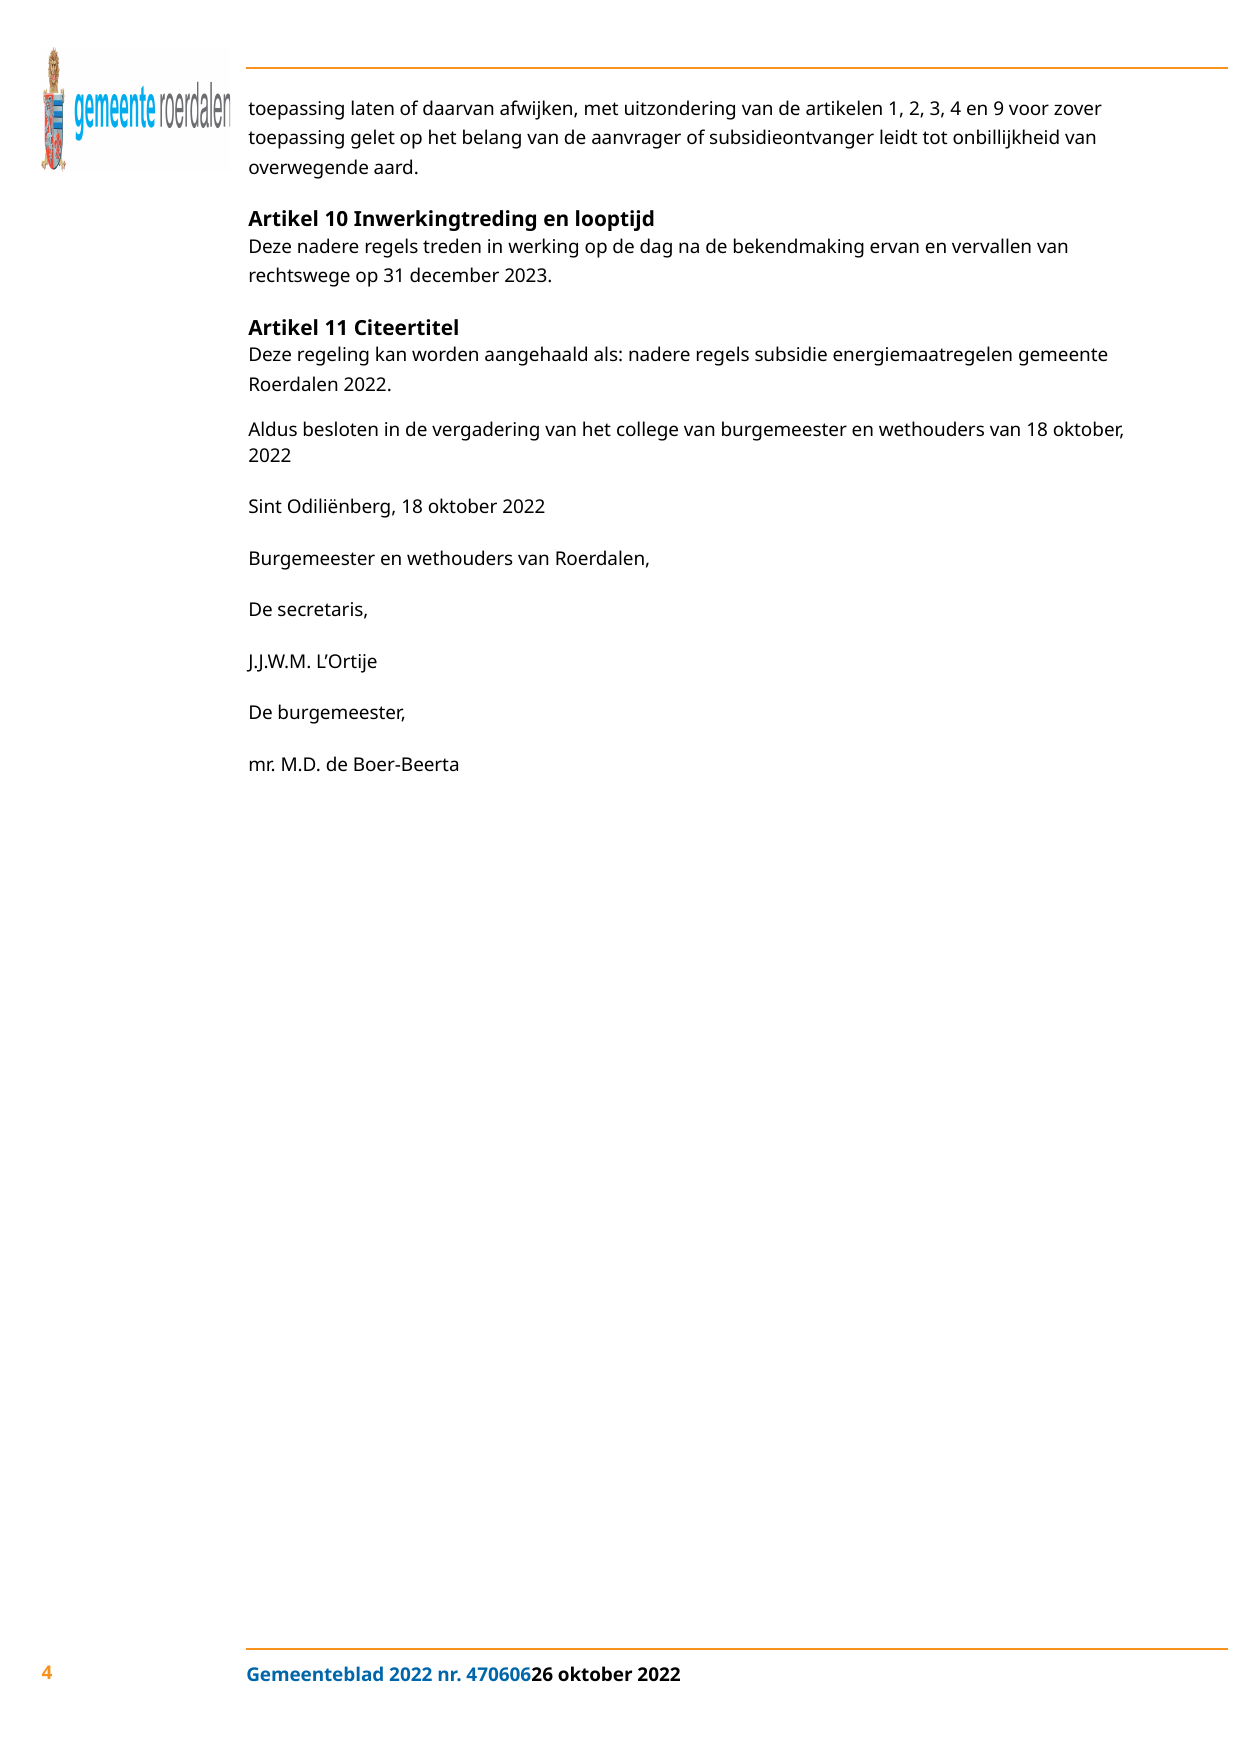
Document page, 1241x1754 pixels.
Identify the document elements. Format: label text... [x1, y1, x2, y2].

text Artikel 11 Citeertitel [248, 313, 1152, 341]
text Sint Odiliënberg, 18 oktober 2022 [248, 494, 1152, 519]
text De burgemeester, [248, 699, 1152, 725]
text toepassing laten of daarvan afwijken, met uitzondering van de artikelen 1, 2, 3, 4 en 9 voor zover toepassing gelet op het belang van de aanvrager of subsidieontvanger leidt tot onbillijkheid van overwegende aard. [248, 95, 1152, 180]
picture [41, 47, 231, 172]
text Deze regeling kan worden aangehaald als: nadere regels subsidie energiemaatregelen gemeente Roerdalen 2022. [248, 341, 1152, 397]
text Deze nadere regels treden in werking op de dag na de bekendmaking ervan en vervallen van rechtswege op 31 december 2023. [248, 233, 1152, 288]
text Aldus besloten in de vergadering van het college van burgemeester en wethouders van 18 oktober, 2022 [248, 416, 1152, 468]
text J.J.W.M. L’Ortije [248, 648, 1152, 674]
text mr. M.D. de Boer-Beerta [248, 751, 1152, 777]
text De secretaris, [248, 597, 1152, 622]
text Artikel 10 Inwerkingtreding en looptijd [248, 204, 1152, 233]
text Burgemeester en wethouders van Roerdalen, [248, 545, 1152, 571]
